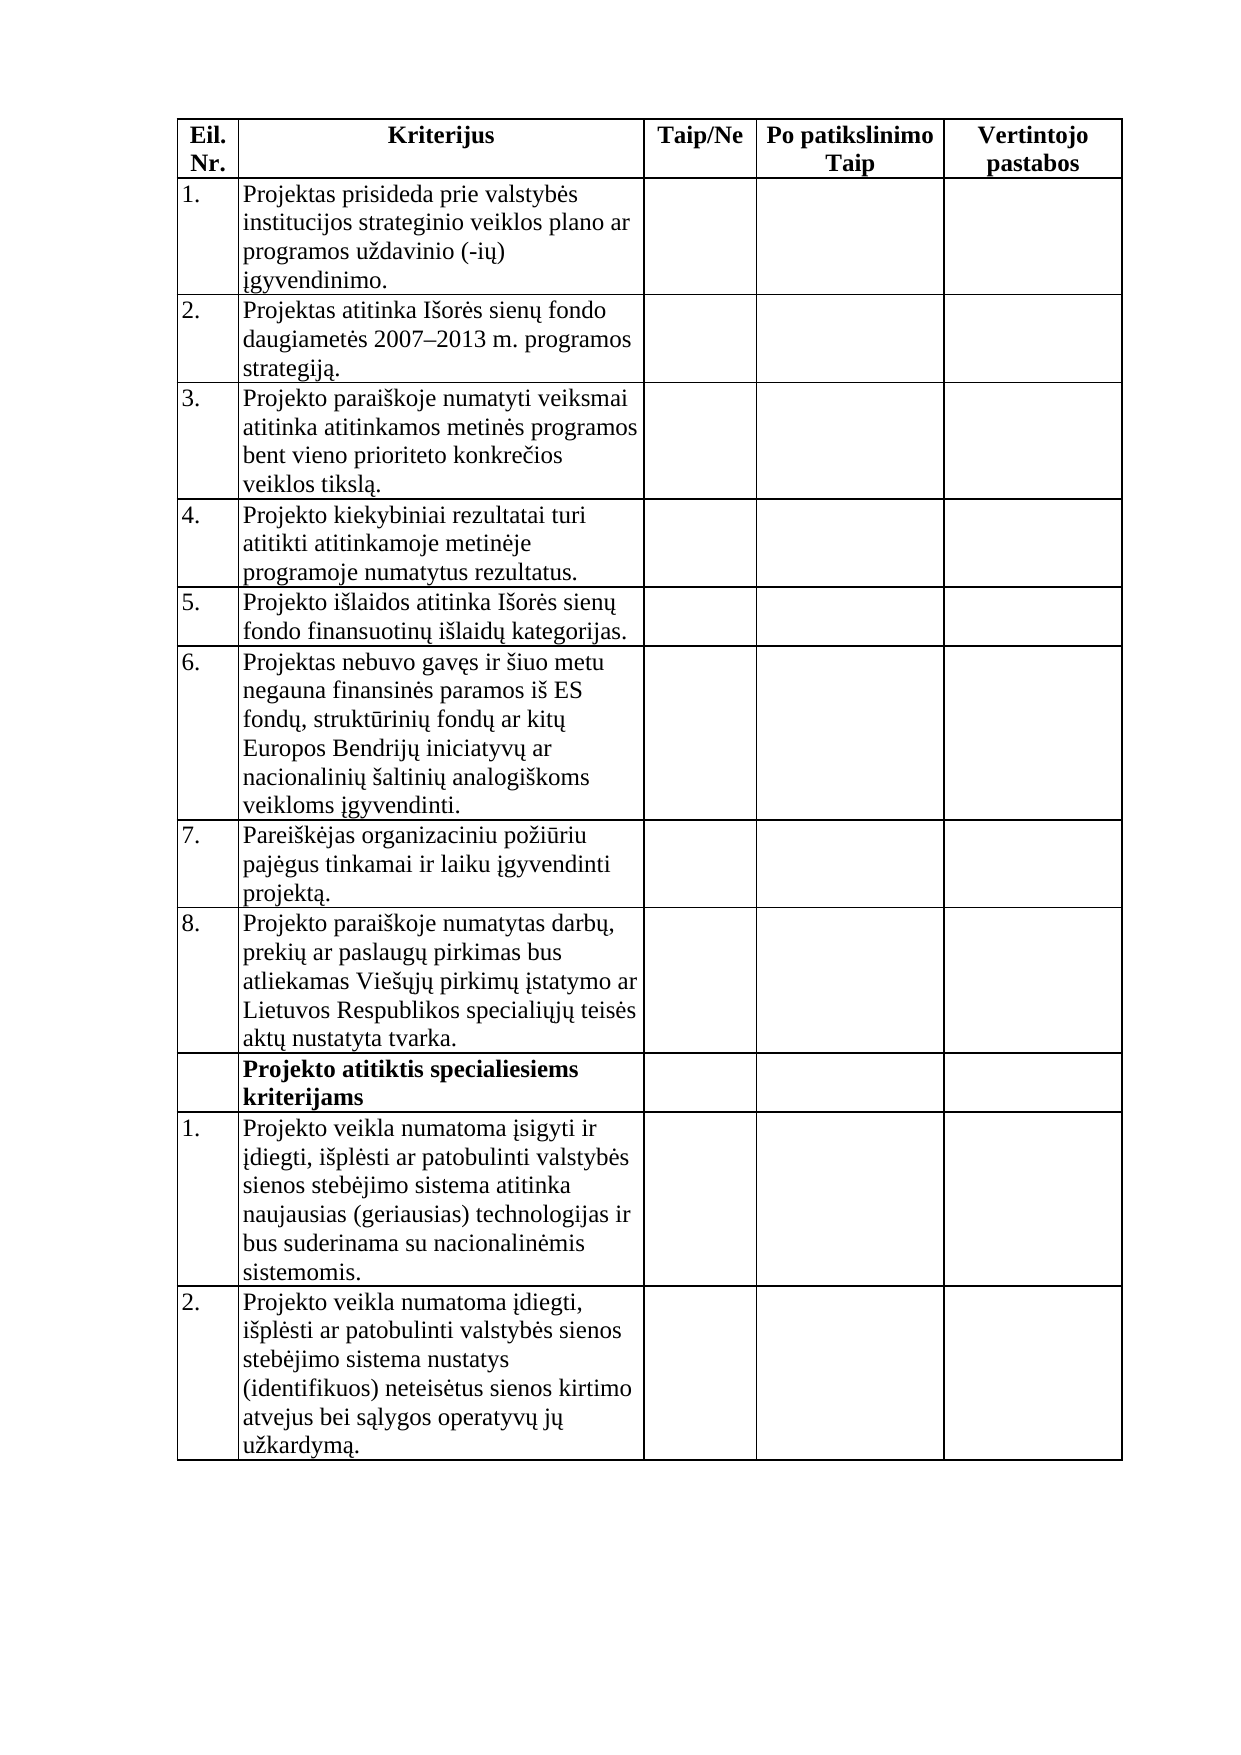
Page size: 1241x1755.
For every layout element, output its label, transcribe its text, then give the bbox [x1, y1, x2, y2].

table_cell [945, 500, 1121, 586]
table_cell [645, 588, 756, 645]
table_cell [645, 1287, 756, 1459]
table_cell 8. [178, 908, 238, 1052]
table_header Kriterijus [239, 120, 643, 177]
table_cell [645, 647, 756, 819]
table_cell 5. [178, 588, 238, 645]
table_cell [645, 1054, 756, 1111]
table_cell [645, 908, 756, 1052]
table_cell [945, 588, 1121, 645]
table_cell [757, 588, 943, 645]
table_cell Projektas atitinka Išorės sienų fondo daugiametės 2007–2013 m. programos strategiją. [239, 295, 643, 382]
table_cell [757, 295, 943, 382]
table_cell [945, 821, 1121, 907]
table_cell [645, 383, 756, 498]
table_cell [945, 1113, 1121, 1285]
table_cell 1. [178, 179, 238, 294]
table_cell [945, 1054, 1121, 1111]
table_cell Projekto atitiktis specialiesiems kriterijams [239, 1054, 643, 1111]
table_header Vertintojo pastabos [945, 120, 1121, 177]
table_cell Projekto kiekybiniai rezultatai turi atitikti atitinkamoje metinėje programoje numatytus rezultatus. [239, 500, 643, 586]
table_cell [757, 1287, 943, 1459]
table_cell [645, 500, 756, 586]
table_cell 6. [178, 647, 238, 819]
table_cell [645, 821, 756, 907]
table_cell 7. [178, 821, 238, 907]
table_cell 2. [178, 1287, 238, 1459]
table_cell [757, 1113, 943, 1285]
table_cell [945, 647, 1121, 819]
table_cell Projektas nebuvo gavęs ir šiuo metu negauna finansinės paramos iš ES fondų, struktūrinių fondų ar kitų Europos Bendrijų iniciatyvų ar nacionalinių šaltinių analogiškoms veikloms įgyvendinti. [239, 647, 643, 819]
table_cell [757, 179, 943, 294]
table_cell [945, 383, 1121, 498]
table_header Taip/Ne [645, 120, 756, 177]
table_cell [757, 821, 943, 907]
table_cell [945, 295, 1121, 382]
table_cell Projektas prisideda prie valstybės institucijos strateginio veiklos plano ar programos uždavinio (-ių) įgyvendinimo. [239, 179, 643, 294]
table_cell [757, 1054, 943, 1111]
table_cell [645, 179, 756, 294]
table_cell 4. [178, 500, 238, 586]
table_cell [645, 1113, 756, 1285]
table_cell Projekto veikla numatoma įdiegti, išplėsti ar patobulinti valstybės sienos stebėjimo sistema nustatys (identifikuos) neteisėtus sienos kirtimo atvejus bei sąlygos operatyvų jų užkardymą. [239, 1287, 643, 1459]
table_header Po patikslinimo Taip [757, 120, 943, 177]
table_cell 1. [178, 1113, 238, 1285]
table_cell [757, 908, 943, 1052]
table_cell Projekto paraiškoje numatytas darbų, prekių ar paslaugų pirkimas bus atliekamas Viešųjų pirkimų įstatymo ar Lietuvos Respublikos specialiųjų teisės aktų nustatyta tvarka. [239, 908, 643, 1052]
table_cell [757, 647, 943, 819]
table_cell [945, 908, 1121, 1052]
table_header Eil. Nr. [178, 120, 238, 177]
table_cell [645, 295, 756, 382]
table_cell [945, 1287, 1121, 1459]
table_cell Pareiškėjas organizaciniu požiūriu pajėgus tinkamai ir laiku įgyvendinti projektą. [239, 821, 643, 907]
table_cell [757, 383, 943, 498]
table_cell Projekto išlaidos atitinka Išorės sienų fondo finansuotinų išlaidų kategorijas. [239, 588, 643, 645]
table_cell [945, 179, 1121, 294]
table_cell Projekto veikla numatoma įsigyti ir įdiegti, išplėsti ar patobulinti valstybės sienos stebėjimo sistema atitinka naujausias (geriausias) technologijas ir bus suderinama su nacionalinėmis sistemomis. [239, 1113, 643, 1285]
table_cell 3. [178, 383, 238, 498]
table_cell [757, 500, 943, 586]
table_cell 2. [178, 295, 238, 382]
table_cell [178, 1054, 238, 1111]
table_cell Projekto paraiškoje numatyti veiksmai atitinka atitinkamos metinės programos bent vieno prioriteto konkrečios veiklos tikslą. [239, 383, 643, 498]
